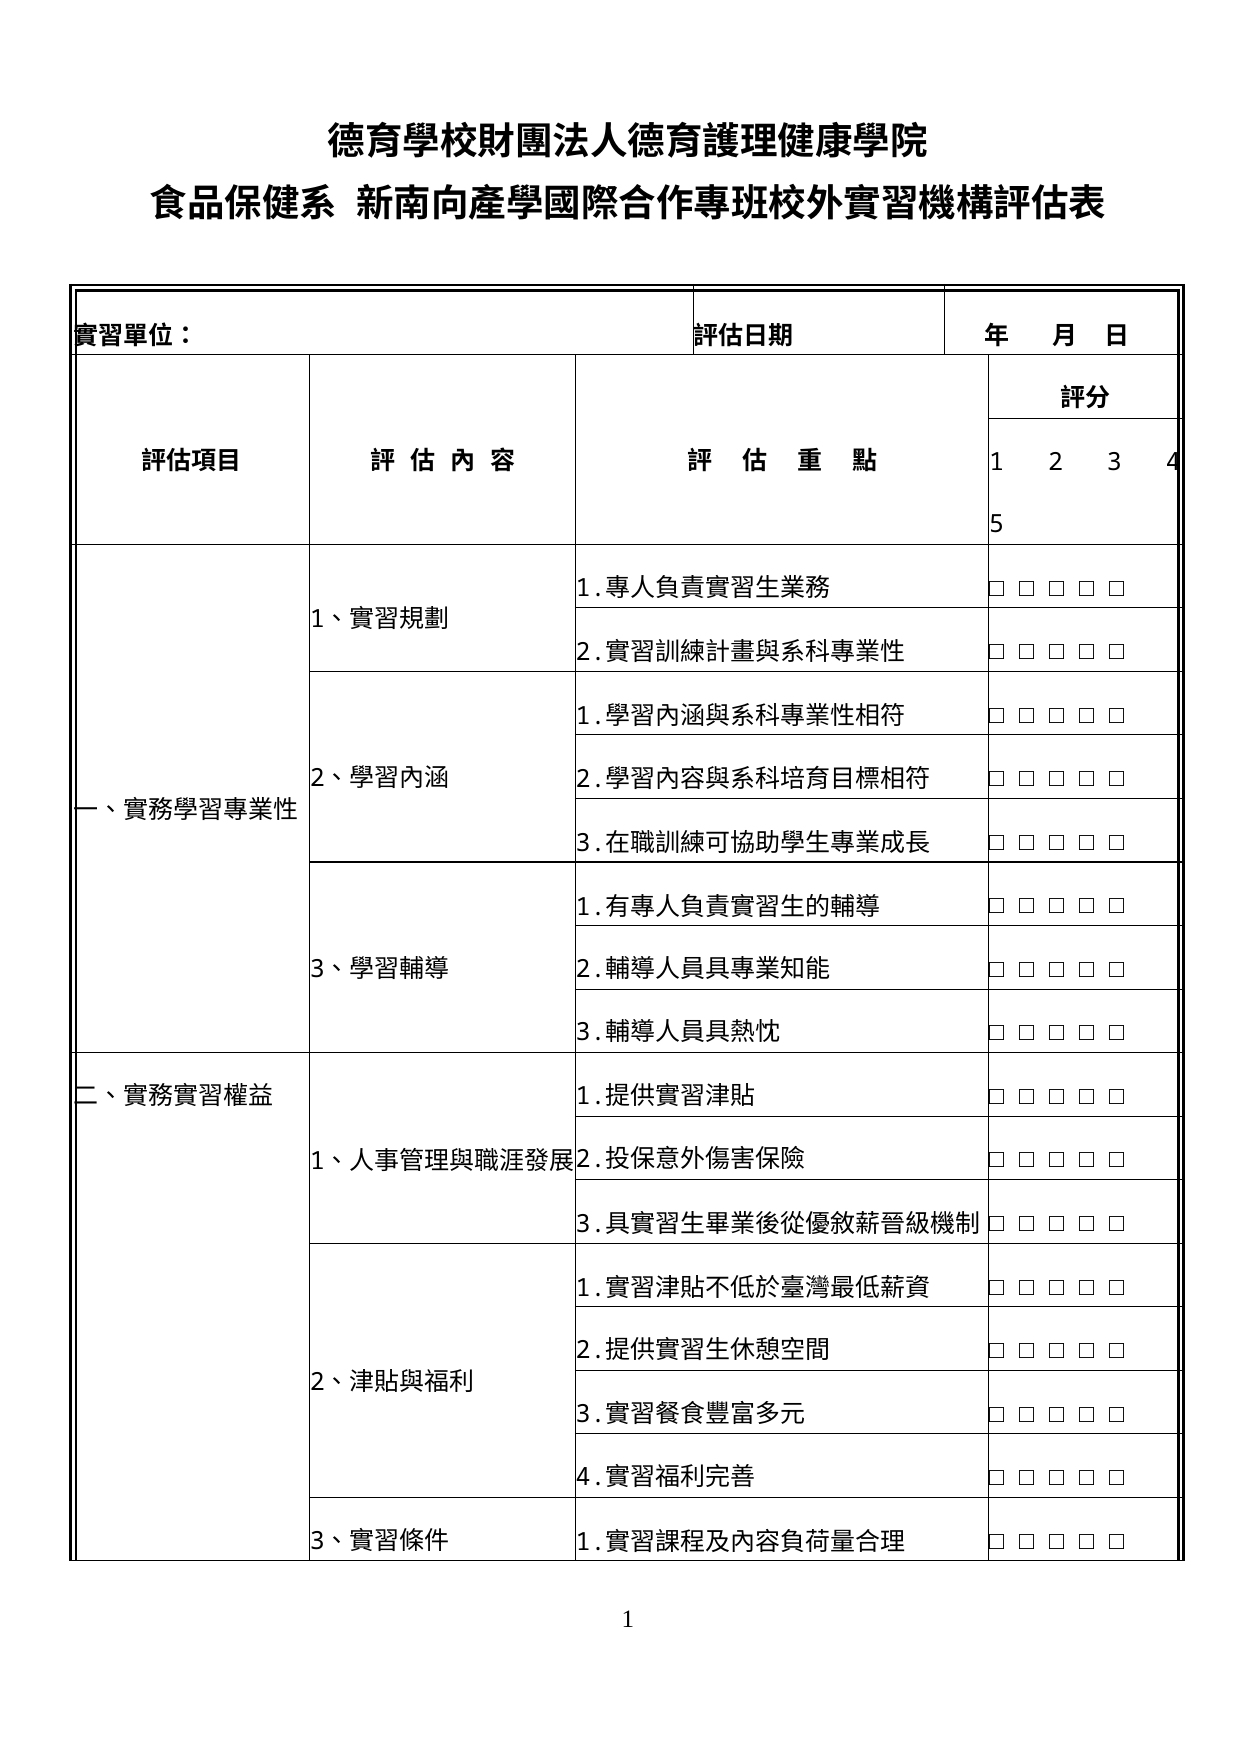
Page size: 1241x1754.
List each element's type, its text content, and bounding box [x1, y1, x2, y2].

table_cell 評估項目 [77, 355, 309, 544]
table_cell 3.輔導人員具熱忱 [576, 990, 988, 1052]
table_cell 3、學習輔導 [310, 863, 575, 1052]
table_cell 二、實務實習權益 [77, 1053, 309, 1560]
table_cell 2.投保意外傷害保險 [576, 1117, 988, 1179]
table_cell 評 估 內 容 [310, 355, 575, 544]
table_header 年 月 日 [945, 286, 1181, 354]
table_cell 1.實習津貼不低於臺灣最低薪資 [576, 1244, 988, 1306]
table_cell 2.輔導人員具專業知能 [576, 926, 988, 988]
table_cell 3.具實習生畢業後從優敘薪晉級機制 [576, 1180, 988, 1243]
table_cell □ □ □ □ □ [989, 608, 1177, 671]
table_cell 1.有專人負責實習生的輔導 [576, 863, 988, 925]
table_cell □ □ □ □ □ [989, 1434, 1177, 1497]
table_cell □ □ □ □ □ [989, 735, 1177, 798]
table_cell □ □ □ □ □ [989, 1053, 1177, 1116]
table_cell 1.學習內涵與系科專業性相符 [576, 672, 988, 734]
table_cell 3.實習餐食豐富多元 [576, 1371, 988, 1433]
table_cell □ □ □ □ □ [989, 1371, 1177, 1433]
table_header 評估日期 [694, 292, 944, 354]
table_cell 1、實習規劃 [310, 545, 575, 671]
table_cell 1、人事管理與職涯發展 [310, 1053, 575, 1243]
table_cell 2、學習內涵 [310, 672, 575, 861]
table_cell □ □ □ □ □ [989, 1180, 1177, 1243]
table_cell 1.提供實習津貼 [576, 1053, 988, 1116]
table_cell 評 估 重 點 [576, 355, 988, 544]
table_cell 3.在職訓練可協助學生專業成長 [576, 799, 988, 861]
table_cell □ □ □ □ □ [989, 926, 1177, 988]
table_cell 1.專人負責實習生業務 [576, 545, 988, 607]
table_cell 1 2 3 4 5 [989, 419, 1177, 544]
table_cell 4.實習福利完善 [576, 1434, 988, 1497]
table_cell 一、實務學習專業性 [77, 545, 309, 1052]
table_cell 2、津貼與福利 [310, 1244, 575, 1497]
text 食品保健系 新南向產學國際合作專班校外實習機構評估表 [118, 159, 1137, 221]
table_cell □ □ □ □ □ [989, 799, 1177, 861]
table_cell 3、實習條件 [310, 1498, 575, 1560]
table_cell □ □ □ □ □ [989, 1117, 1177, 1179]
table_cell □ □ □ □ □ [989, 1498, 1177, 1560]
table_cell □ □ □ □ □ [989, 1244, 1177, 1306]
text 德育學校財團法人德育護理健康學院 [118, 96, 1137, 159]
table_cell □ □ □ □ □ [989, 672, 1177, 734]
table_cell □ □ □ □ □ [989, 545, 1177, 607]
table_cell 評分 [989, 355, 1177, 418]
table_cell □ □ □ □ □ [989, 1307, 1177, 1370]
table_header 實習單位： [73, 286, 693, 354]
table_cell 2.提供實習生休憩空間 [576, 1307, 988, 1370]
table_cell 1.實習課程及內容負荷量合理 [576, 1498, 988, 1560]
table_cell □ □ □ □ □ [989, 863, 1177, 925]
table_cell 2.實習訓練計畫與系科專業性 [576, 608, 988, 671]
table_cell 2.學習內容與系科培育目標相符 [576, 735, 988, 798]
table_cell □ □ □ □ □ [989, 990, 1177, 1052]
